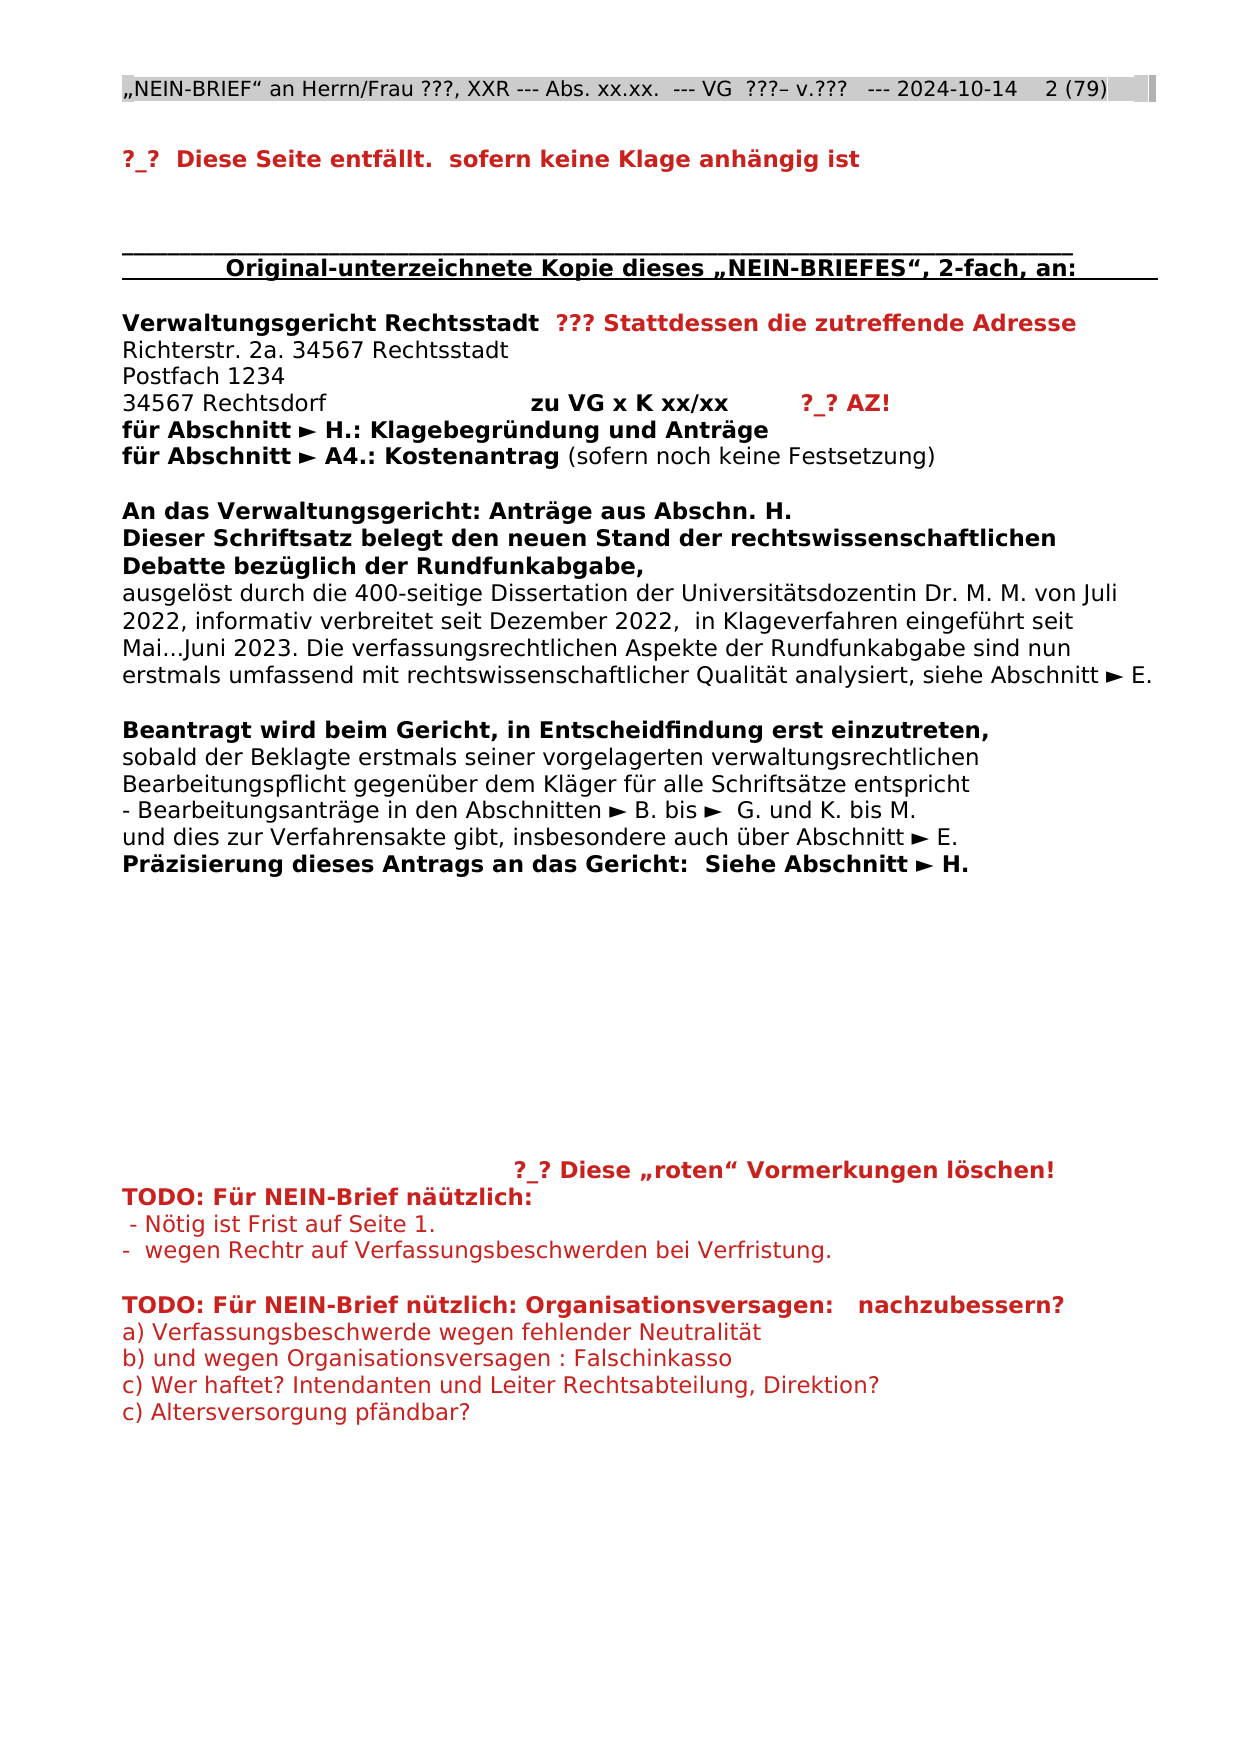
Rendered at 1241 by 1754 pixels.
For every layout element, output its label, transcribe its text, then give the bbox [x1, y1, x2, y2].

text Beantragt wird beim Gericht, in Entscheidfindung erst einzutreten, [122, 717, 1158, 744]
text - Bearbeitungsanträge in den Abschnitten ► B. bis ► G. und K. bis M. [122, 797, 1158, 824]
text a) Verfassungsbeschwerde wegen fehlender Neutralität [122, 1319, 1158, 1346]
text ausgelöst durch die 400-seitige Dissertation der Universitätsdozentin Dr. M. M. von Juli 2022, informativ verbreitet seit Dezember 2022, in Klageverfahren eingeführt seit Mai...Juni 2023. Die verfassungsrechtlichen Aspekte der Rundfunkabgabe sind nun erstmals umfassend mit rechtswissenschaftlicher Qualität analysiert, siehe Abschnitt ► E. [122, 580, 1158, 689]
text Original-unterzeichnete Kopie dieses „NEIN-BRIEFES“, 2-fach, an: [122, 256, 1158, 278]
text Dieser Schriftsatz belegt den neuen Stand der rechtswissenschaftlichen Debatte bezüglich der Rundfunkabgabe, [122, 526, 1158, 580]
text c) Altersversorgung pfändbar? [122, 1399, 1158, 1426]
text b) und wegen Organisationsversagen : Falschinkasso [122, 1346, 1158, 1372]
text Präzisierung dieses Antrags an das Gericht: Siehe Abschnitt ► H. [122, 851, 1158, 877]
text TODO: Für NEIN-Brief nützlich: Organisationsversagen: nachzubessern? [122, 1292, 1158, 1319]
text TODO: Für NEIN-Brief näützlich: [122, 1184, 1158, 1211]
text ?_? Diese Seite entfällt. sofern keine Klage anhängig ist [122, 146, 1158, 173]
text und dies zur Verfahrensakte gibt, insbesondere auch über Abschnitt ► E. [122, 824, 1158, 851]
text Verwaltungsgericht Rechtsstadt ??? Stattdessen die zutreffende Adresse [122, 310, 1158, 337]
text ___________________________________________________________________________________ [122, 229, 1158, 256]
text - Nötig ist Frist auf Seite 1. [122, 1211, 1158, 1238]
text für Abschnitt ► H.: Klagebegründung und Anträge [122, 417, 1158, 443]
text 34567 Rechtsdorf zu VG x K xx/xx ?_? AZ! [122, 390, 1158, 417]
text für Abschnitt ► A4.: Kostenantrag (sofern noch keine Festsetzung) [122, 443, 1158, 470]
text c) Wer haftet? Intendanten und Leiter Rechtsabteilung, Direktion? [122, 1372, 1158, 1399]
text sobald der Beklagte erstmals seiner vorgelagerten verwaltungsrechtlichen Bearbeitungspflicht gegenüber dem Kläger für alle Schriftsätze entspricht [122, 744, 1158, 797]
text - wegen Rechtr auf Verfassungsbeschwerden bei Verfristung. [122, 1238, 1158, 1264]
text An das Verwaltungsgericht: Anträge aus Abschn. H. [122, 498, 1158, 525]
text Postfach 1234 [122, 363, 1158, 390]
text ?_? Diese „roten“ Vormerkungen löschen! [122, 1158, 1158, 1184]
text Richterstr. 2a. 34567 Rechtsstadt [122, 337, 1158, 363]
